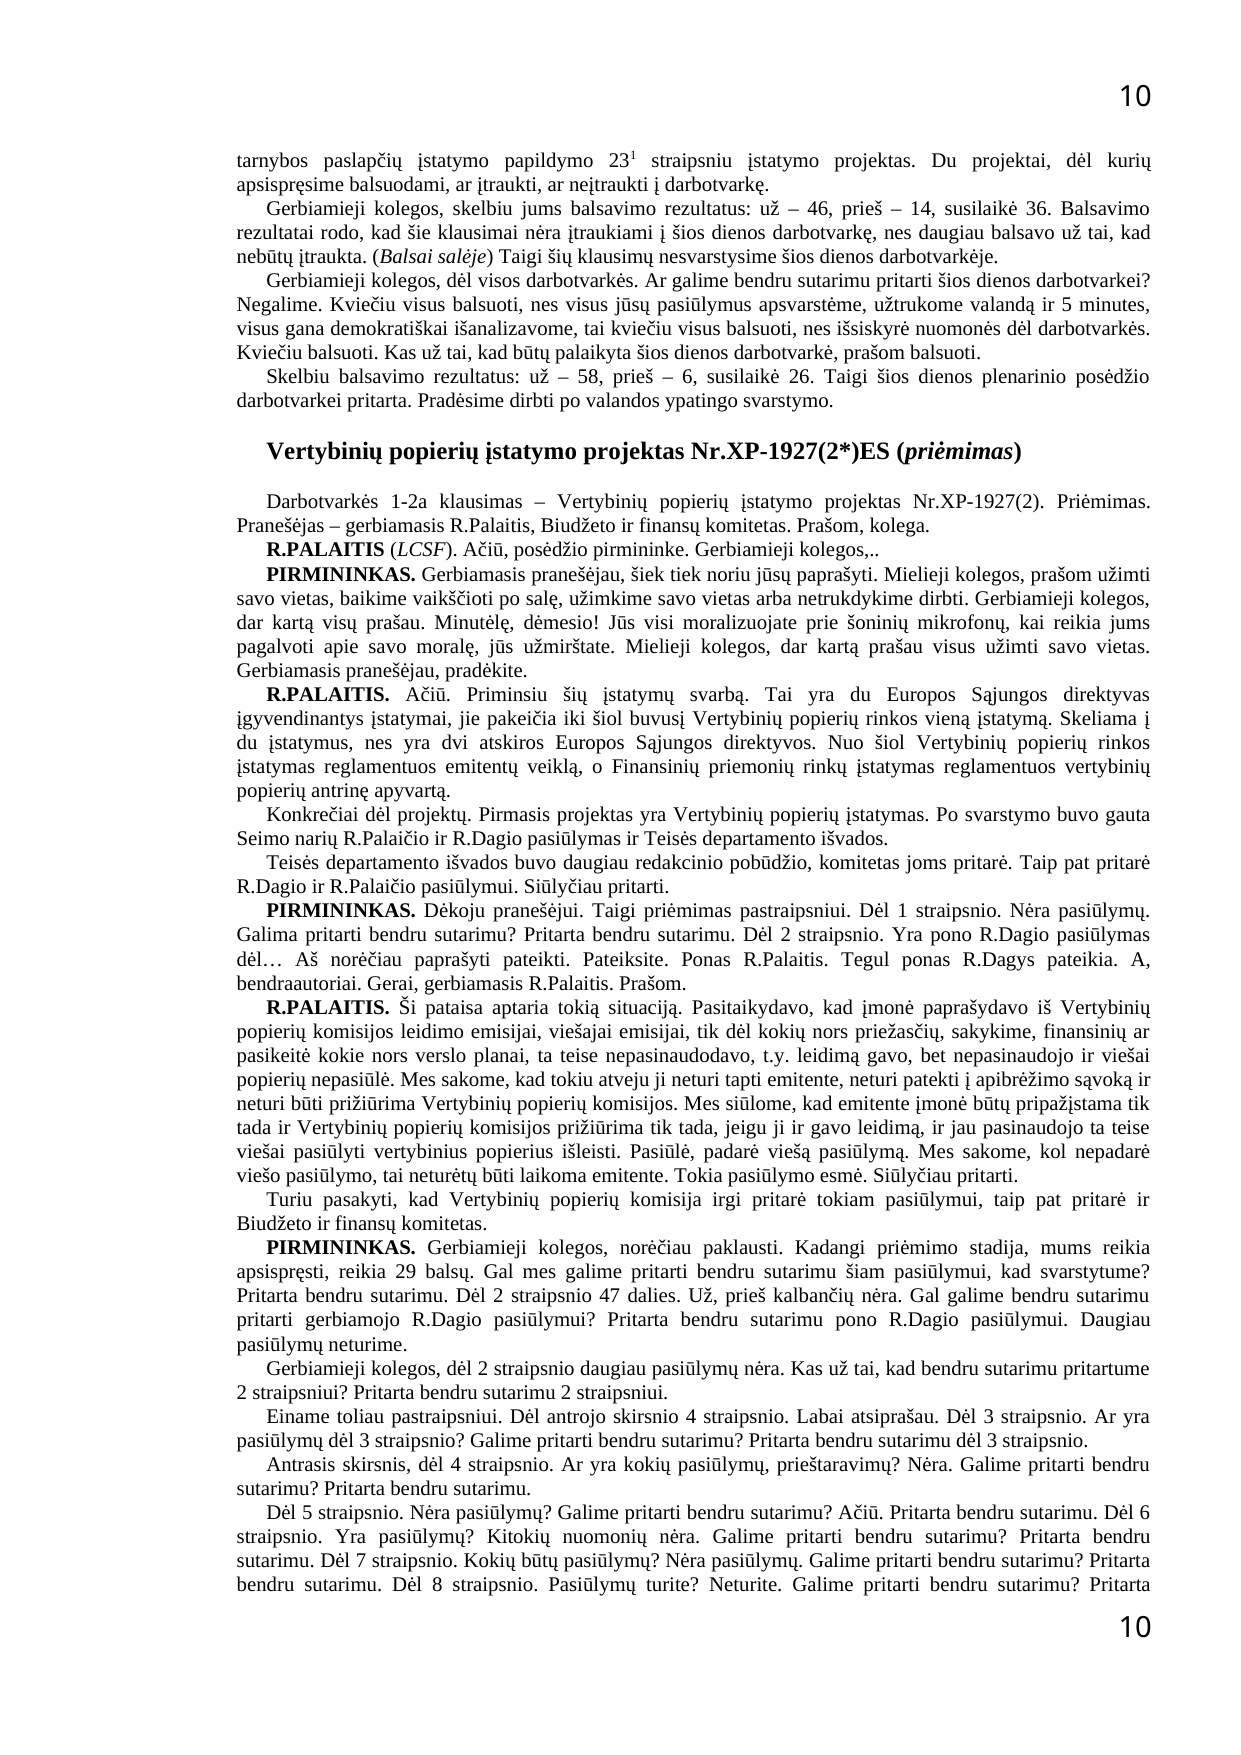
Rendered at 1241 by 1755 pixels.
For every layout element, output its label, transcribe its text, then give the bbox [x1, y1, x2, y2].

text Dėl 5 straipsnio. Nėra pasiūlymų? Galime pritarti bendru sutarimu? Ačiū. Pritarta bendru sutarimu. Dėl 6 straipsnio. Yra pasiūlymų? Kitokių nuomonių nėra. Galime pritarti bendru sutarimu? Pritarta bendru sutarimu. Dėl 7 straipsnio. Kokių būtų pasiūlymų? Nėra pasiūlymų. Galime pritarti bendru sutarimu? Pritarta bendru sutarimu. Dėl 8 straipsnio. Pasiūlymų turite? Neturite. Galime pritarti bendru sutarimu? Pritarta [236, 1500, 1152, 1596]
text Teisės departamento išvados buvo daugiau redakcinio pobūdžio, komitetas joms pritarė. Taip pat pritarė R.Dagio ir R.Palaičio pasiūlymui. Siūlyčiau pritarti. [236, 850, 1152, 898]
text R.PALAITIS. Ši pataisa aptaria tokią situaciją. Pasitaikydavo, kad įmonė paprašydavo iš Vertybinių popierių komisijos leidimo emisijai, viešajai emisijai, tik dėl kokių nors priežasčių, sakykime, finansinių ar pasikeitė kokie nors verslo planai, ta teise nepasinaudodavo, t.y. leidimą gavo, bet nepasinaudojo ir viešai popierių nepasiūlė. Mes sakome, kad tokiu atveju ji neturi tapti emitente, neturi patekti į apibrėžimo sąvoką ir neturi būti prižiūrima Vertybinių popierių komisijos. Mes siūlome, kad emitente įmonė būtų pripažįstama tik tada ir Vertybinių popierių komisijos prižiūrima tik tada, jeigu ji ir gavo leidimą, ir jau pasinaudojo ta teise viešai pasiūlyti vertybinius popierius išleisti. Pasiūlė, padarė viešą pasiūlymą. Mes sakome, kol nepadarė viešo pasiūlymo, tai neturėtų būti laikoma emitente. Tokia pasiūlymo esmė. Siūlyčiau pritarti. [236, 994, 1152, 1187]
text Gerbiamieji kolegos, dėl 2 straipsnio daugiau pasiūlymų nėra. Kas už tai, kad bendru sutarimu pritartume 2 straipsniui? Pritarta bendru sutarimu 2 straipsniui. [236, 1356, 1152, 1404]
text PIRMININKAS. Dėkoju pranešėjui. Taigi priėmimas pastraipsniui. Dėl 1 straipsnio. Nėra pasiūlymų. Galima pritarti bendru sutarimu? Pritarta bendru sutarimu. Dėl 2 straipsnio. Yra pono R.Dagio pasiūlymas dėl… Aš norėčiau paprašyti pateikti. Pateiksite. Ponas R.Palaitis. Tegul ponas R.Dagys pateikia. A, bendraautoriai. Gerai, gerbiamasis R.Palaitis. Prašom. [236, 898, 1152, 994]
text Gerbiamieji kolegos, skelbiu jums balsavimo rezultatus: už – 46, prieš – 14, susilaikė 36. Balsavimo rezultatai rodo, kad šie klausimai nėra įtraukiami į šios dienos darbotvarkę, nes daugiau balsavo už tai, kad nebūtų įtraukta. (Balsai salėje) Taigi šių klausimų nesvarstysime šios dienos darbotvarkėje. [236, 196, 1152, 268]
text Einame toliau pastraipsniui. Dėl antrojo skirsnio 4 straipsnio. Labai atsiprašau. Dėl 3 straipsnio. Ar yra pasiūlymų dėl 3 straipsnio? Galime pritarti bendru sutarimu? Pritarta bendru sutarimu dėl 3 straipsnio. [236, 1404, 1152, 1452]
text R.PALAITIS. Ačiū. Priminsiu šių įstatymų svarbą. Tai yra du Europos Sąjungos direktyvas įgyvendinantys įstatymai, jie pakeičia iki šiol buvusį Vertybinių popierių rinkos vieną įstatymą. Skeliama į du įstatymus, nes yra dvi atskiros Europos Sąjungos direktyvos. Nuo šiol Vertybinių popierių rinkos įstatymas reglamentuos emitentų veiklą, o Finansinių priemonių rinkų įstatymas reglamentuos vertybinių popierių antrinę apyvartą. [236, 682, 1152, 802]
text PIRMININKAS. Gerbiamasis pranešėjau, šiek tiek noriu jūsų paprašyti. Mielieji kolegos, prašom užimti savo vietas, baikime vaikščioti po salę, užimkime savo vietas arba netrukdykime dirbti. Gerbiamieji kolegos, dar kartą visų prašau. Minutėlę, dėmesio! Jūs visi moralizuojate prie šoninių mikrofonų, kai reikia jums pagalvoti apie savo moralę, jūs užmirštate. Mielieji kolegos, dar kartą prašau visus užimti savo vietas. Gerbiamasis pranešėjau, pradėkite. [236, 561, 1152, 682]
text Skelbiu balsavimo rezultatus: už – 58, prieš – 6, susilaikė 26. Taigi šios dienos plenarinio posėdžio darbotvarkei pritarta. Pradėsime dirbti po valandos ypatingo svarstymo. [236, 364, 1152, 412]
text PIRMININKAS. Gerbiamieji kolegos, norėčiau paklausti. Kadangi priėmimo stadija, mums reikia apsispręsti, reikia 29 balsų. Gal mes galime pritarti bendru sutarimu šiam pasiūlymui, kad svarstytume? Pritarta bendru sutarimu. Dėl 2 straipsnio 47 dalies. Už, prieš kalbančių nėra. Gal galime bendru sutarimu pritarti gerbiamojo R.Dagio pasiūlymui? Pritarta bendru sutarimu pono R.Dagio pasiūlymui. Daugiau pasiūlymų neturime. [236, 1235, 1152, 1356]
text Darbotvarkės 1-2a klausimas – Vertybinių popierių įstatymo projektas Nr.XP-1927(2). Priėmimas. Pranešėjas – gerbiamasis R.Palaitis, Biudžeto ir finansų komitetas. Prašom, kolega. [236, 489, 1152, 537]
text Vertybinių popierių įstatymo projektas Nr.XP-1927(2*)ES (priėmimas) [236, 436, 1152, 465]
text Antrasis skirsnis, dėl 4 straipsnio. Ar yra kokių pasiūlymų, prieštaravimų? Nėra. Galime pritarti bendru sutarimu? Pritarta bendru sutarimu. [236, 1452, 1152, 1500]
text Konkrečiai dėl projektų. Pirmasis projektas yra Vertybinių popierių įstatymas. Po svarstymo buvo gauta Seimo narių R.Palaičio ir R.Dagio pasiūlymas ir Teisės departamento išvados. [236, 802, 1152, 850]
text R.PALAITIS (LCSF). Ačiū, posėdžio pirmininke. Gerbiamieji kolegos,.. [236, 537, 1152, 561]
text tarnybos paslapčių įstatymo papildymo 231 straipsniu įstatymo projektas. Du projektai, dėl kurių apsispręsime balsuodami, ar įtraukti, ar neįtraukti į darbotvarkę. [236, 148, 1152, 196]
text Turiu pasakyti, kad Vertybinių popierių komisija irgi pritarė tokiam pasiūlymui, taip pat pritarė ir Biudžeto ir finansų komitetas. [236, 1187, 1152, 1235]
text Gerbiamieji kolegos, dėl visos darbotvarkės. Ar galime bendru sutarimu pritarti šios dienos darbotvarkei? Negalime. Kviečiu visus balsuoti, nes visus jūsų pasiūlymus apsvarstėme, užtrukome valandą ir 5 minutes, visus gana demokratiškai išanalizavome, tai kviečiu visus balsuoti, nes išsiskyrė nuomonės dėl darbotvarkės. Kviečiu balsuoti. Kas už tai, kad būtų palaikyta šios dienos darbotvarkė, prašom balsuoti. [236, 268, 1152, 364]
